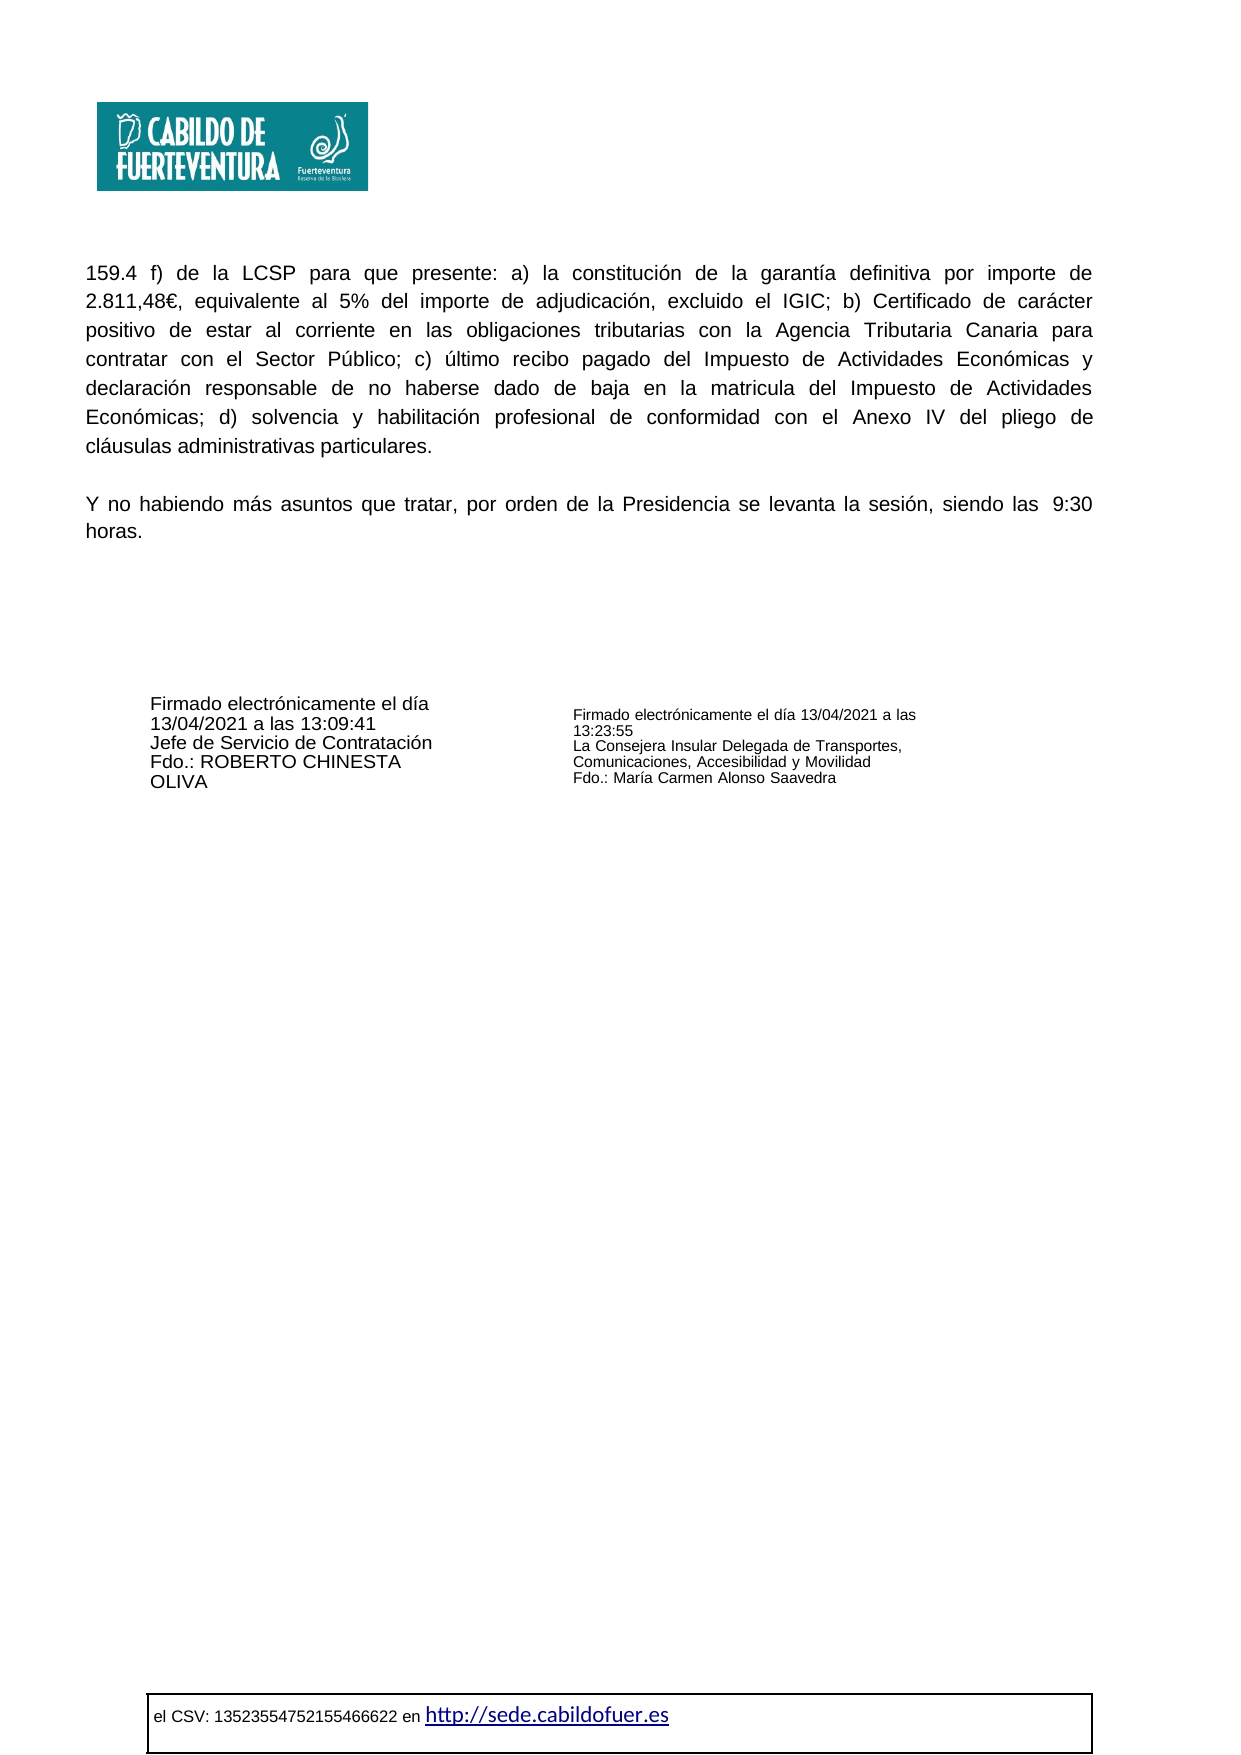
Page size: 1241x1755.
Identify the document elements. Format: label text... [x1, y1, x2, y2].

text 159.4 f) de la LCSP para que presente: a) la constitución de la garantía definitiva por importe de 2.811,48€, equivalente al 5% del importe de adjudicación, excluido el IGIC; b) Certificado de carácter positivo de estar al corriente en las obligaciones tributarias con la Agencia Tributaria Canaria para contratar con el Sector Público; c) último recibo pagado del Impuesto de Actividades Económicas y declaración responsable de no haberse dado de baja en la matricula del Impuesto de Actividades Económicas; d) solvencia y habilitación profesional de conformidad con el Anexo IV del pliego de cláusulas administrativas particulares. [85, 260, 1093, 458]
text Jefe de Servicio de Contratación Fdo.: ROBERTO CHINESTA OLIVA [150, 734, 463, 792]
text Firmado electrónicamente el día 13/04/2021 a las 13:23:55 [573, 708, 973, 739]
text Firmado electrónicamente el día 13/04/2021 a las 13:09:41 [150, 695, 429, 734]
text La Consejera Insular Delegada de Transportes, Comunicaciones, Accesibilidad y Movilidad Fdo.: María Carmen Alonso Saavedra [573, 739, 906, 787]
text Y no habiendo más asuntos que tratar, por orden de la Presidencia se levanta la sesión, siendo las 9:30 horas. [85, 492, 1093, 543]
